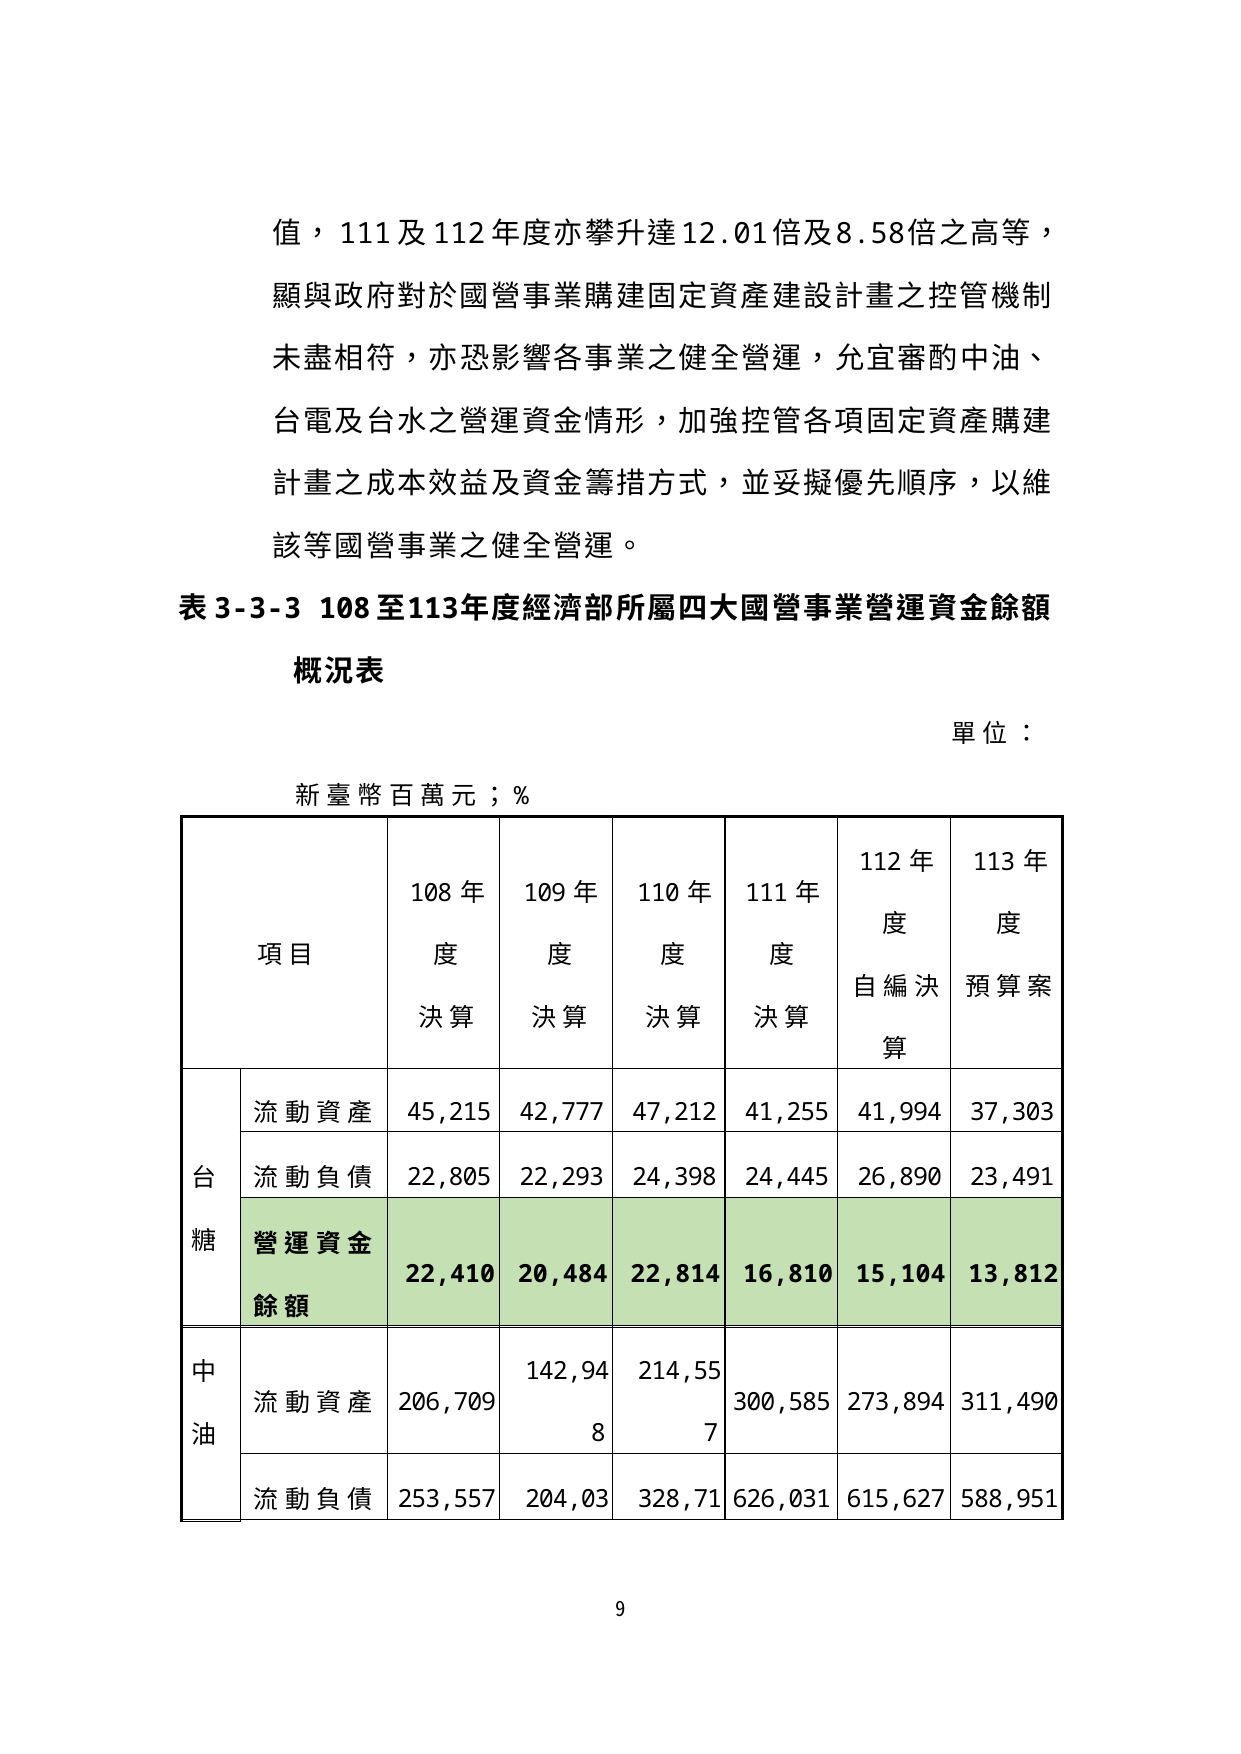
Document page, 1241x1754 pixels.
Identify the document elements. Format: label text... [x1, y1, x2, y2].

text 表3-3-3 108至113年度經濟部所屬四大國營事業營運資金餘額概況表 [177, 564, 1063, 689]
table_cell 41,255 [726, 1069, 837, 1131]
text 單位：新臺幣百萬元；% [177, 689, 1063, 814]
table_cell 16,810 [726, 1198, 837, 1325]
table_cell 26,890 [838, 1132, 950, 1197]
table_cell 206,709 [388, 1328, 499, 1453]
table_cell 22,410 [388, 1198, 499, 1325]
table_cell 300,585 [726, 1328, 837, 1453]
table_header 109年度 決算 [500, 818, 612, 1068]
table_header 項目 [183, 818, 387, 1068]
table_cell 626,031 [726, 1454, 837, 1519]
table_cell 41,994 [838, 1069, 950, 1131]
table_header 108年度 決算 [388, 818, 499, 1068]
table_cell 流動負債 [241, 1454, 387, 1519]
table_cell 615,627 [838, 1454, 950, 1519]
table_cell 24,398 [613, 1132, 724, 1197]
table_cell 13,812 [951, 1198, 1061, 1325]
table_cell 253,557 [388, 1454, 499, 1519]
table_cell 142,948 [500, 1328, 612, 1453]
table_cell 流動資產 [241, 1069, 387, 1131]
table_cell 台糖 [183, 1069, 240, 1325]
table_cell 22,805 [388, 1132, 499, 1197]
table_cell 22,293 [500, 1132, 612, 1197]
table_cell 214,557 [613, 1328, 724, 1453]
table_cell 15,104 [838, 1198, 950, 1325]
table_cell 24,445 [726, 1132, 837, 1197]
table_cell 23,491 [951, 1132, 1061, 1197]
table_cell 45,215 [388, 1069, 499, 1131]
table_cell 中油 [183, 1328, 240, 1519]
table_header 111年度 決算 [726, 818, 837, 1068]
table_cell 204,03 [500, 1454, 612, 1519]
table_cell 22,814 [613, 1198, 724, 1325]
table_header 110年度 決算 [613, 818, 724, 1068]
text 值，111及112年度亦攀升達12.01倍及8.58倍之高等，顯與政府對於國營事業購建固定資產建設計畫之控管機制未盡相符，亦恐影響各事業之健全營運，允宜審酌中油、台電及台水之營運資金情形，加強控管各項固定資產購建計畫之成本效益及資金籌措方式，並妥擬優先順序，以維該等國營事業之健全營運。 [266, 189, 1063, 564]
table_cell 流動負債 [241, 1132, 387, 1197]
table_cell 20,484 [500, 1198, 612, 1325]
table_cell 營運資金餘額 [241, 1198, 387, 1325]
table_cell 273,894 [838, 1328, 950, 1453]
table_header 113年度 預算案 [951, 818, 1061, 1068]
table_cell 37,303 [951, 1069, 1061, 1131]
table_header 112年度 自編決算 [838, 818, 950, 1068]
table_cell 311,490 [951, 1328, 1061, 1453]
table_cell 47,212 [613, 1069, 724, 1131]
table_cell 328,71 [613, 1454, 724, 1519]
table_cell 流動資產 [241, 1328, 387, 1453]
table_cell 588,951 [951, 1454, 1061, 1519]
table_cell 42,777 [500, 1069, 612, 1131]
